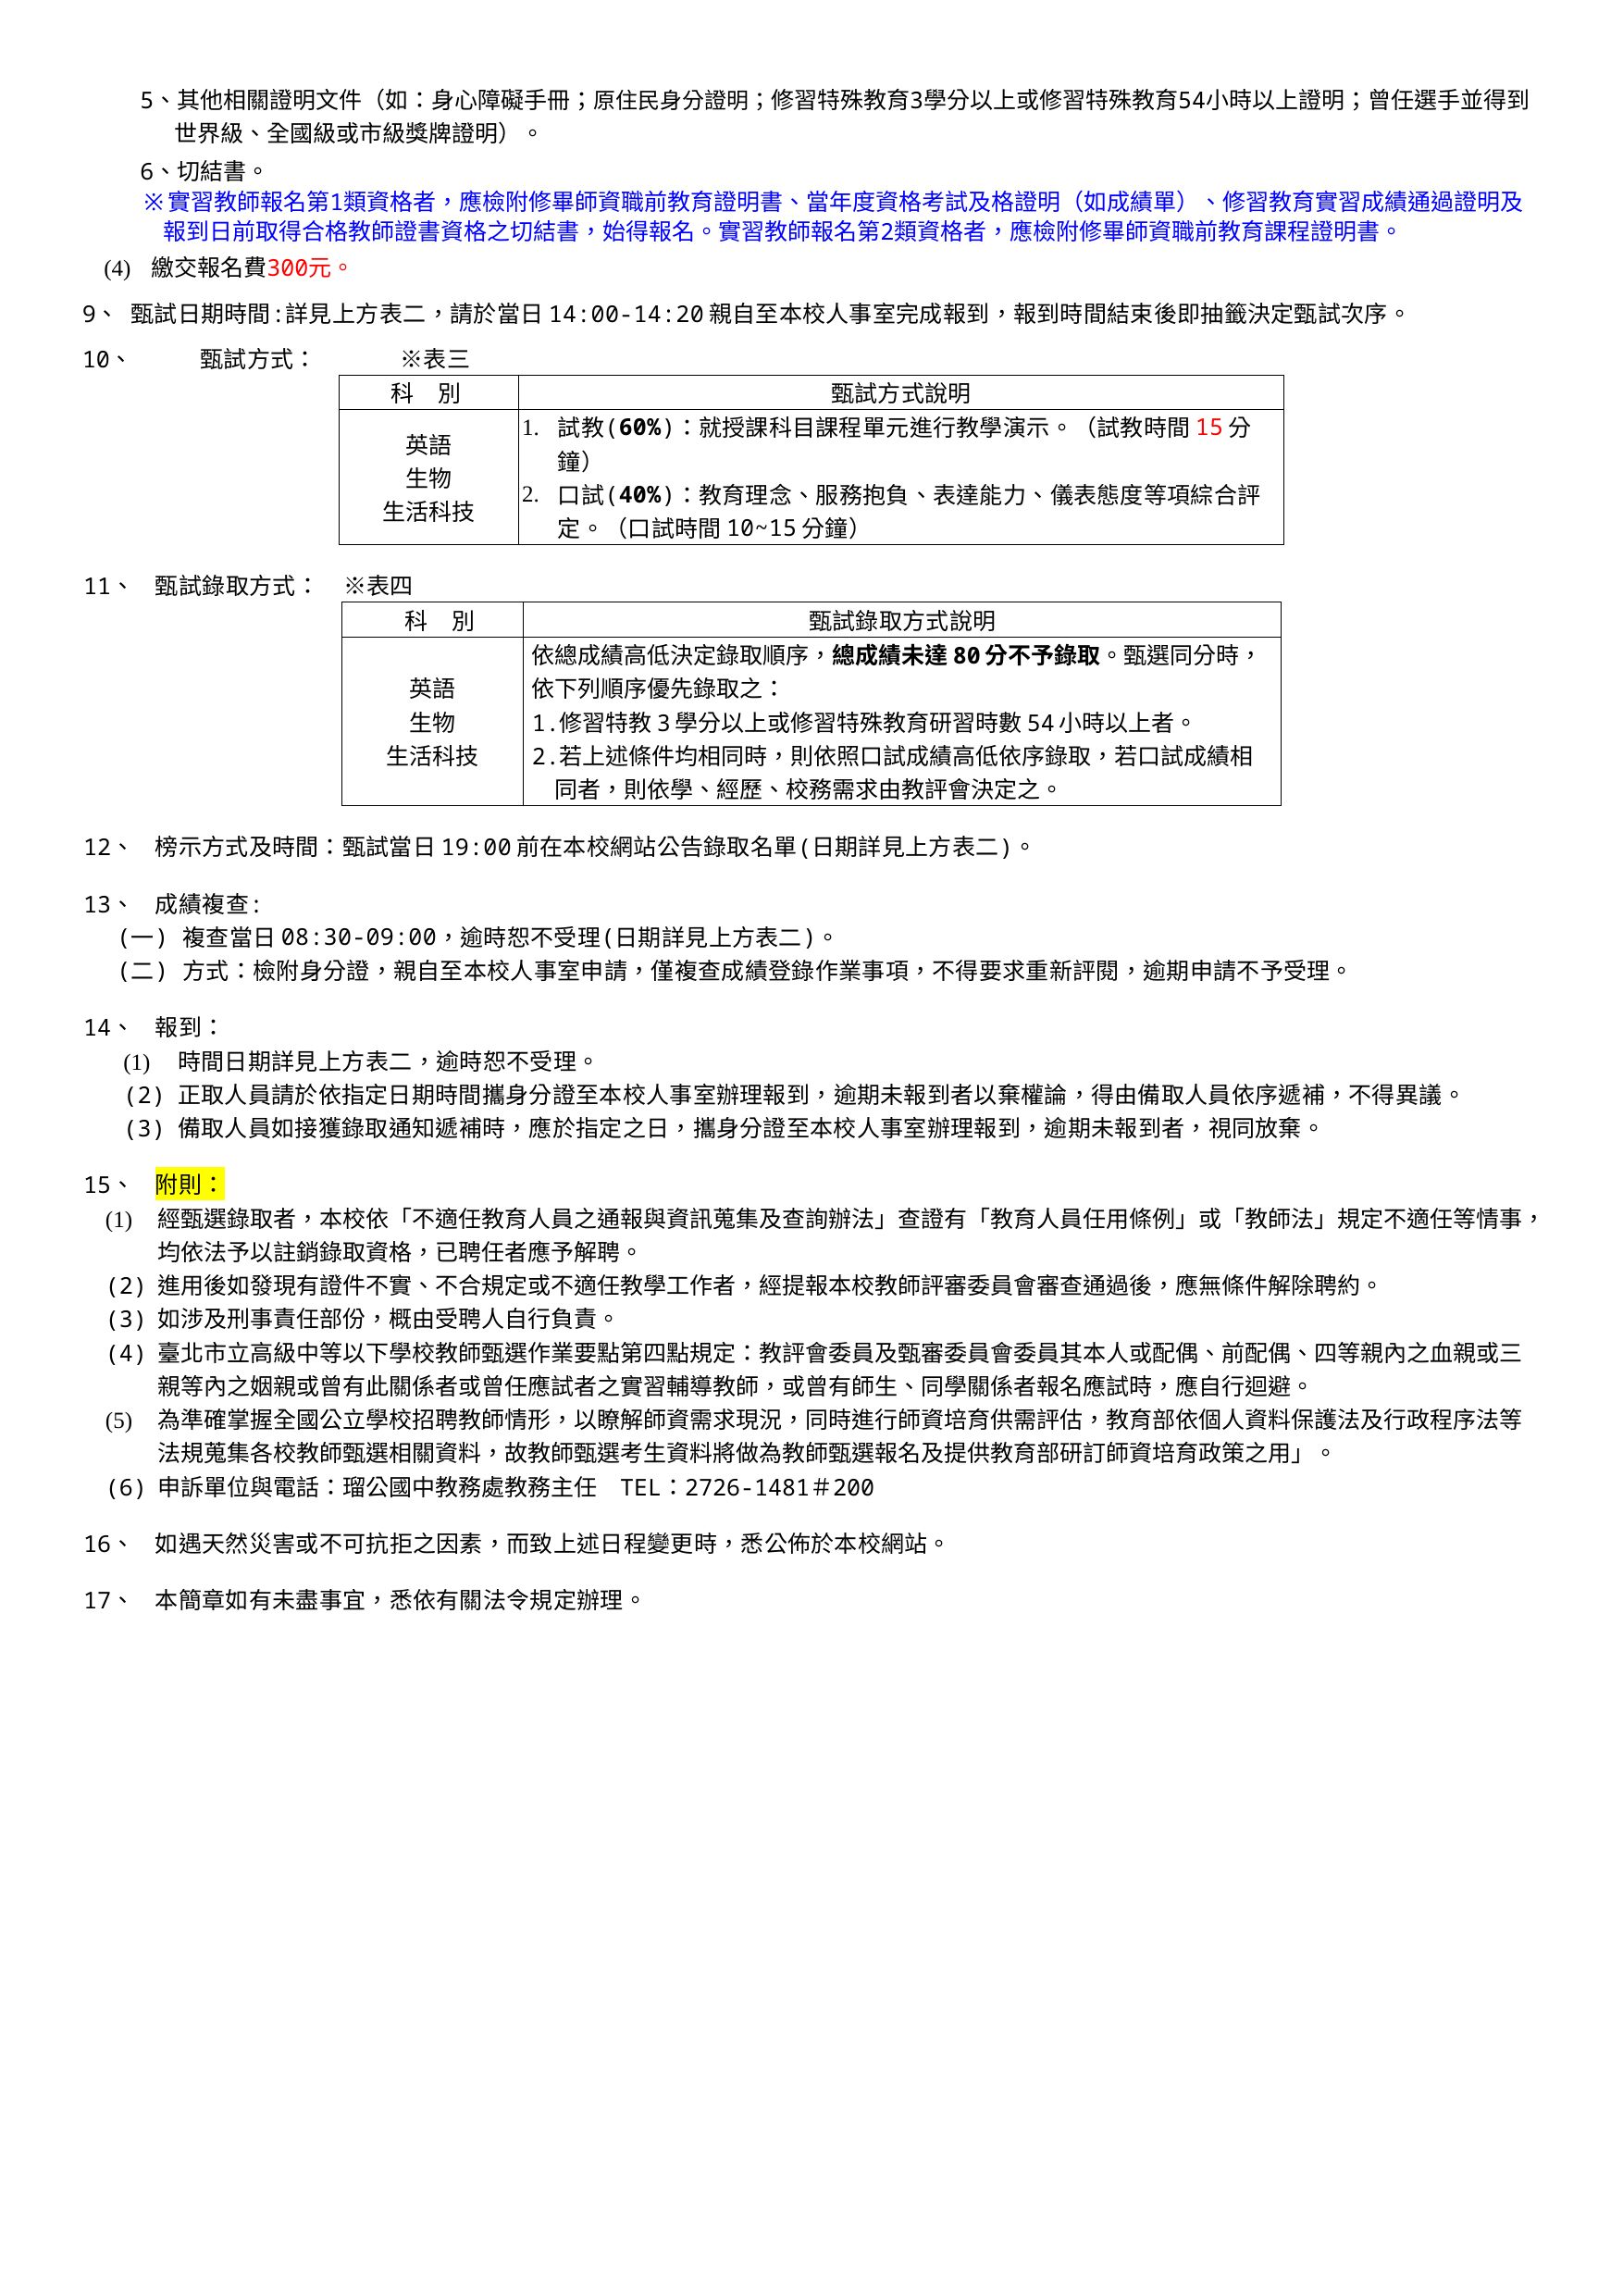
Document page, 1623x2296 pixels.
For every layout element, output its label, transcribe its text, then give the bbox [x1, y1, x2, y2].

table_header 甄試方式說明 [519, 376, 1283, 409]
table_header 科 別 [340, 376, 518, 409]
list 如涉及刑事責任部份，概由受聘人自行負責。 [105, 1301, 1541, 1334]
list 備取人員如接獲錄取通知遞補時，應於指定之日，攜身分證至本校人事室辦理報到，逾期未報到者，視同放棄。 [123, 1110, 1541, 1144]
list 時間日期詳見上方表二，逾時恕不受理。 [123, 1043, 1541, 1076]
list 本簡章如有未盡事宜，悉依有關法令規定辦理。 [83, 1582, 1541, 1616]
list 甄試方式： ※表三 [82, 341, 1541, 374]
list 進用後如發現有證件不實、不合規定或不適任教學工作者，經提報本校教師評審委員會審查通過後，應無條件解除聘約。 [105, 1267, 1541, 1301]
list 如遇天然災害或不可抗拒之因素，而致上述日程變更時，悉公佈於本校網站。 [83, 1525, 1541, 1558]
text ※實習教師報名第1類資格者，應檢附修畢師資職前教育證明書、當年度資格考試及格證明（如成績單）、修習教育實習成績通過證明及報到日前取得合格教師證書資格之切結書，始得報名。實習教師報名第2類資格者，應檢附修畢師資職前教育課程證明書。 [140, 188, 1527, 245]
list 附則： [83, 1167, 1541, 1200]
table_header 甄試錄取方式說明 [524, 602, 1281, 636]
list 臺北市立高級中等以下學校教師甄選作業要點第四點規定：教評會委員及甄審委員會委員其本人或配偶、前配偶、四等親內之血親或三親等內之姻親或曾有此關係者或曾任應試者之實習輔導教師，或曾有師生、同學關係者報名應試時，應自行迴避。 [105, 1334, 1541, 1401]
list 經甄選錄取者，本校依「不適任教育人員之通報與資訊蒐集及查詢辦法」查證有「教育人員任用條例」或「教師法」規定不適任等情事，均依法予以註銷錄取資格，已聘任者應予解聘。 [105, 1200, 1541, 1267]
text 6、切結書。 [140, 149, 1527, 188]
text (一) 複查當日08:30-09:00，逾時恕不受理(日期詳見上方表二)。 [117, 919, 1541, 952]
list 成績複查: [83, 886, 1541, 919]
list 報到： [83, 1010, 1541, 1043]
table_cell 試教(60%)：就授課科目課程單元進行教學演示。（試教時間15分鐘） 口試(40%)：教育理念、服務抱負、表達能力、儀表態度等項綜合評定。（口試時間10~15分鐘） [519, 410, 1283, 544]
table_cell 英語 生物 生活科技 [340, 410, 518, 544]
list 甄試錄取方式： ※表四 [83, 568, 1541, 602]
text 5、其他相關證明文件（如：身心障礙手冊；原住民身分證明；修習特殊教育3學分以上或修習特殊教育54小時以上證明；曾任選手並得到世界級、全國級或市級獎牌證明）。 [140, 82, 1541, 149]
list 榜示方式及時間：甄試當日19:00前在本校網站公告錄取名單(日期詳見上方表二)。 [83, 829, 1541, 863]
table_cell 英語 生物 生活科技 [342, 638, 523, 805]
list 為準確掌握全國公立學校招聘教師情形，以瞭解師資需求現況，同時進行師資培育供需評估，教育部依個人資料保護法及行政程序法等法規蒐集各校教師甄選相關資料，故教師甄選考生資料將做為教師甄選報名及提供教育部研訂師資培育政策之用」。 [105, 1401, 1541, 1469]
text (二) 方式：檢附身分證，親自至本校人事室申請，僅複查成績登錄作業事項，不得要求重新評閱，逾期申請不予受理。 [117, 952, 1541, 987]
list 甄試日期時間:詳見上方表二，請於當日14:00-14:20親自至本校人事室完成報到，報到時間結束後即抽籤決定甄試次序。 [82, 295, 1541, 329]
list 正取人員請於依指定日期時間攜身分證至本校人事室辦理報到，逾期未報到者以棄權論，得由備取人員依序遞補，不得異議。 [123, 1076, 1541, 1110]
table_header 科 別 [342, 602, 523, 636]
list 申訴單位與電話：瑠公國中教務處教務主任 TEL：2726-1481＃200 [105, 1469, 1541, 1502]
table_cell 依總成績高低決定錄取順序，總成績未達80分不予錄取。甄選同分時，依下列順序優先錄取之： 1.修習特教3學分以上或修習特殊教育研習時數54小時以上者。 2.若上述條件均相同時，則依照口試成績高低依序錄取，若口試成績相同者，則依學、經歷、校務需求由教評會決定之。 [524, 638, 1281, 805]
list 繳交報名費300元。 [104, 245, 1541, 284]
